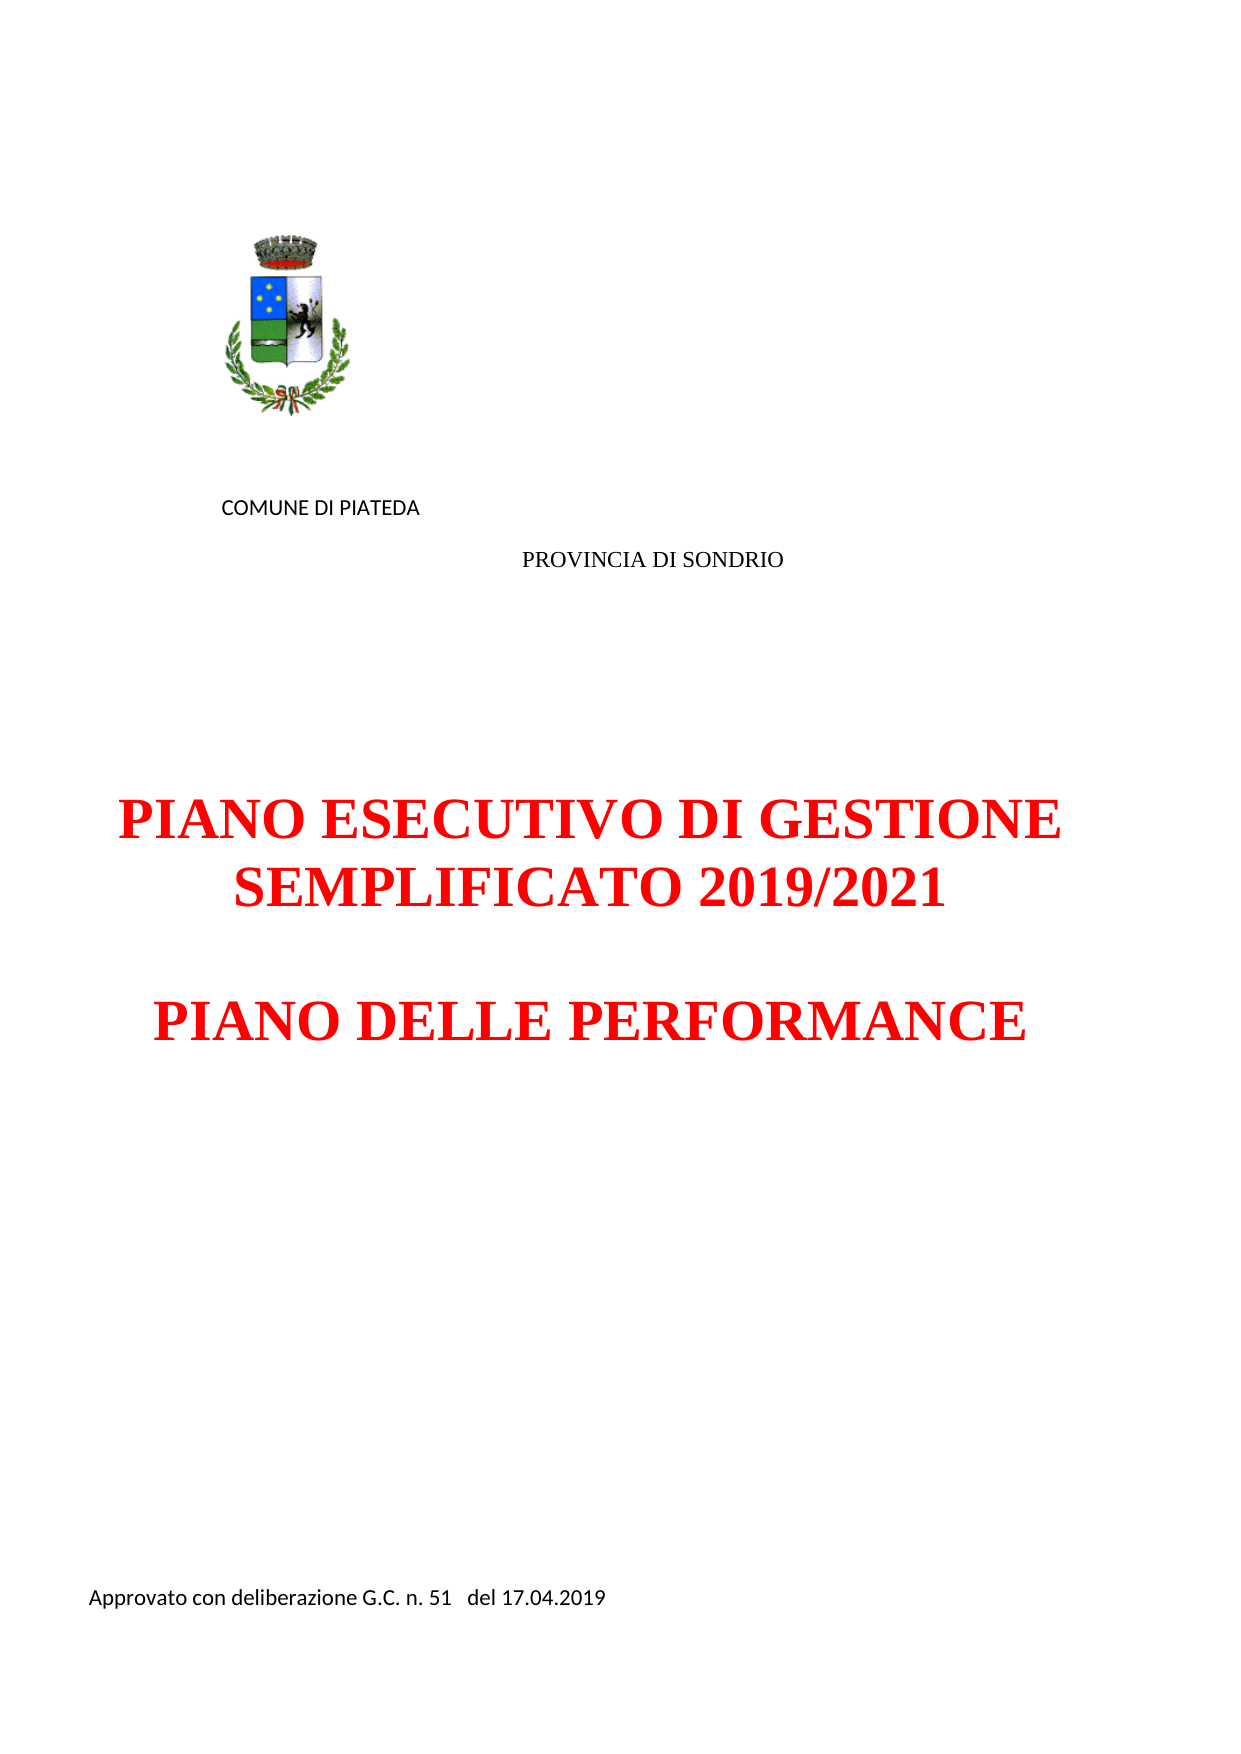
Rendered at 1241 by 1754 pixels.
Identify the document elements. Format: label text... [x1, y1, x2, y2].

text PIANO ESECUTIVO DI GESTIONE SEMPLIFICATO 2019/2021 [89, 784, 1093, 919]
text PIANO DELLE PERFORMANCE [89, 986, 1093, 1053]
text Approvato con deliberazione G.C. n. 51 del 17.04.2019 [89, 1583, 1093, 1611]
table_header [0, 75, 210, 625]
table_header COMUNE DI PIATEDA PROVINCIA DI SONDRIO [210, 75, 1096, 625]
